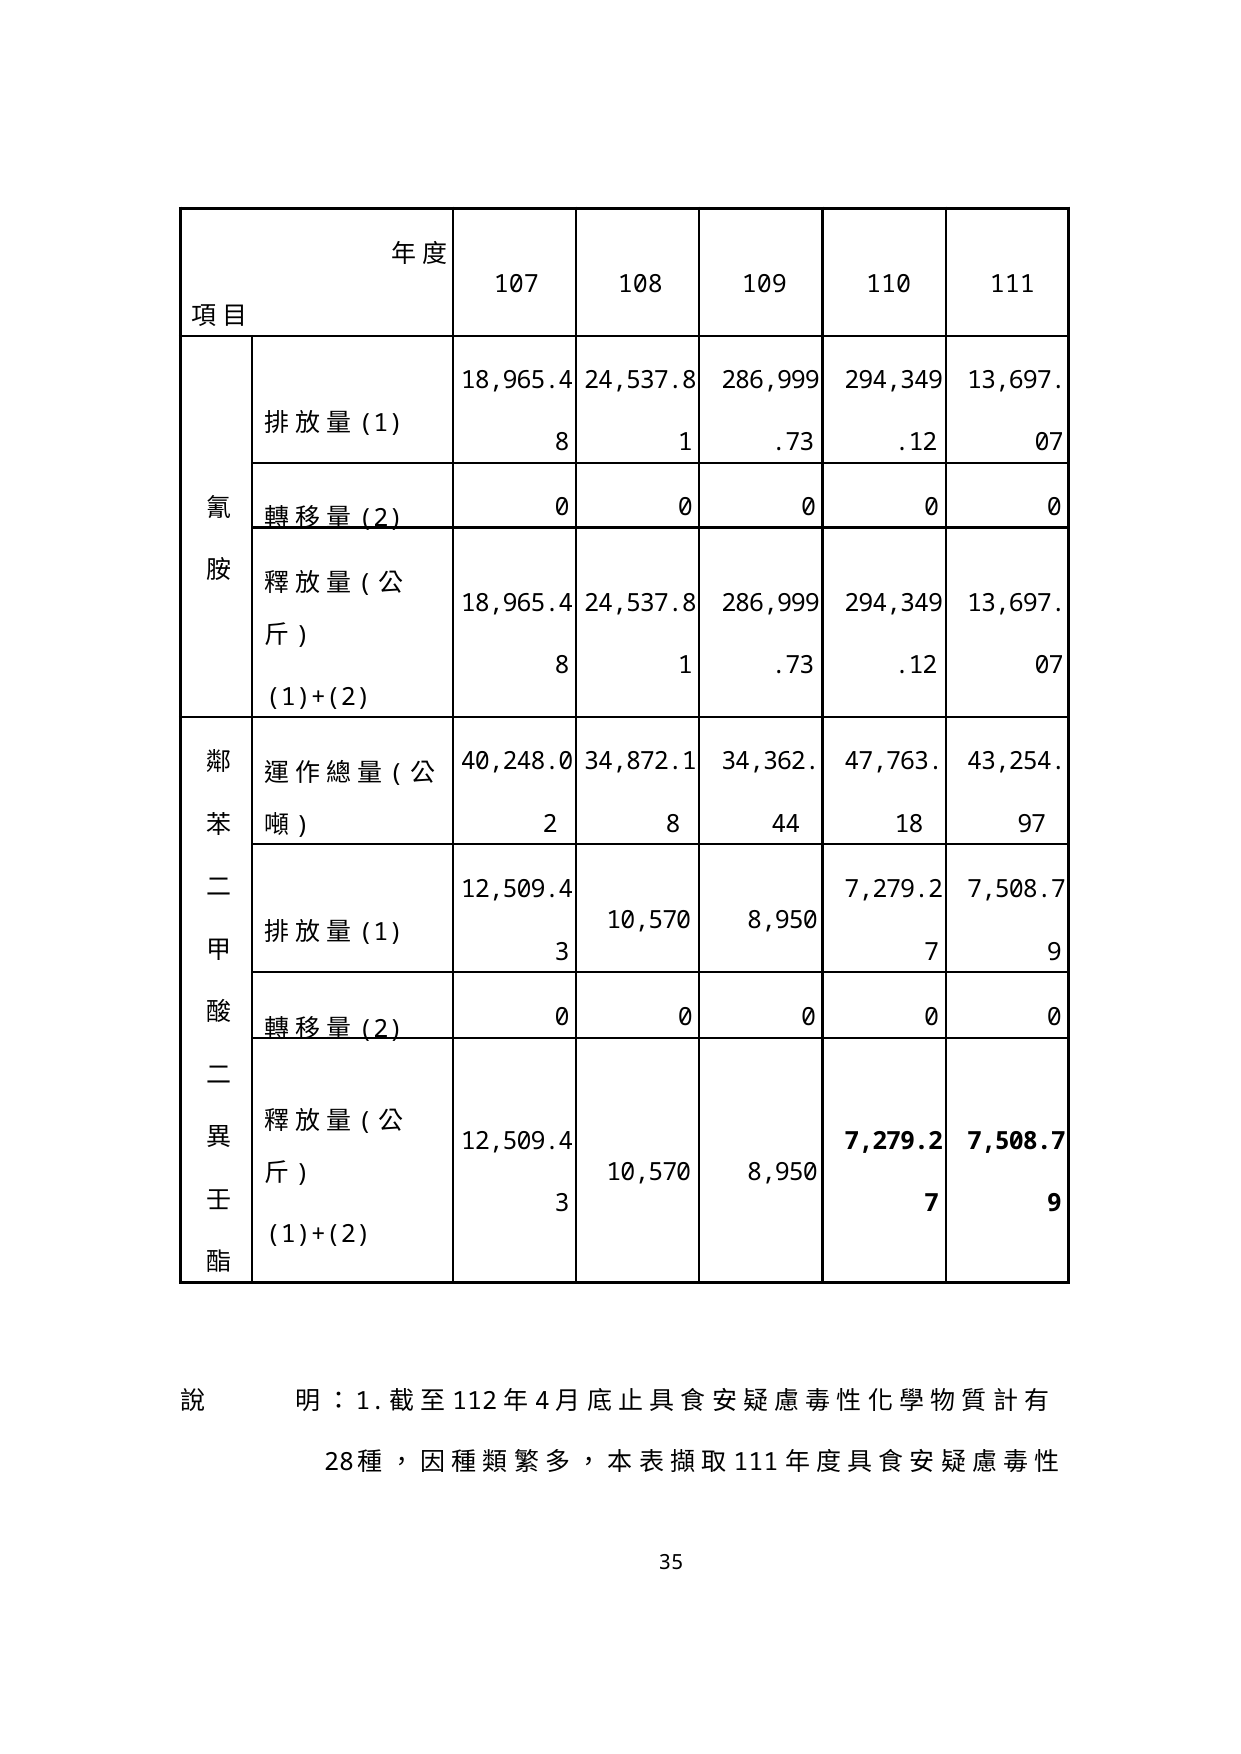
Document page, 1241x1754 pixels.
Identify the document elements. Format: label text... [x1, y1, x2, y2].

table_cell 13,697.07 [947, 529, 1067, 716]
table_cell 0 [700, 464, 821, 526]
table_cell 12,509.43 [454, 845, 575, 971]
table_cell 12,509.43 [454, 1039, 575, 1281]
table_cell 43,254.97 [947, 718, 1067, 843]
table_cell 294,349.12 [824, 337, 945, 462]
table_cell 0 [577, 973, 698, 1037]
table_cell 18,965.48 [454, 529, 575, 716]
table_header 108 [577, 210, 698, 335]
table_cell 0 [947, 464, 1067, 526]
table_cell 0 [454, 973, 575, 1037]
table_cell 0 [947, 973, 1067, 1037]
table_cell 10,570 [577, 845, 698, 971]
table_cell 鄰苯二甲酸二異壬酯 [182, 718, 251, 1281]
table_cell 釋放量(公斤) (1)+(2) [253, 529, 452, 716]
table_cell 8,950 [700, 845, 821, 971]
text 說 明：1.截至112年4月底止具食安疑慮毒性化學物質計有28種，因種類繁多，本表擷取111年度具食安疑慮毒性 [177, 1346, 1063, 1471]
table_cell 7,508.79 [947, 1039, 1067, 1281]
table_cell 運作總量(公噸) [253, 718, 452, 843]
table_cell 40,248.02 [454, 718, 575, 843]
table_cell 7,279.27 [824, 845, 945, 971]
table_cell 24,537.81 [577, 529, 698, 716]
table_cell 排放量(1) [253, 337, 452, 462]
table_cell 34,362.44 [700, 718, 821, 843]
table_cell 10,570 [577, 1039, 698, 1281]
table_cell 轉移量(2) [253, 464, 452, 526]
table_cell 釋放量(公斤) (1)+(2) [253, 1039, 452, 1281]
table_cell 排放量(1) [253, 845, 452, 971]
table_header 年度 項目 [182, 210, 452, 335]
table_cell 0 [824, 464, 945, 526]
table_cell 286,999.73 [700, 337, 821, 462]
table_cell 7,508.79 [947, 845, 1067, 971]
table_header 109 [700, 210, 821, 335]
table_cell 轉移量(2) [253, 973, 452, 1037]
table_cell 0 [454, 464, 575, 526]
table_cell 24,537.81 [577, 337, 698, 462]
table_header 111 [947, 210, 1067, 335]
table_cell 18,965.48 [454, 337, 575, 462]
table_cell 0 [824, 973, 945, 1037]
table_cell 13,697.07 [947, 337, 1067, 462]
table_cell 0 [700, 973, 821, 1037]
table_header 110 [824, 210, 945, 335]
table_header 107 [454, 210, 575, 335]
table_cell 7,279.27 [824, 1039, 945, 1281]
table_cell 8,950 [700, 1039, 821, 1281]
table_cell 34,872.18 [577, 718, 698, 843]
table_cell 286,999.73 [700, 529, 821, 716]
table_cell 294,349.12 [824, 529, 945, 716]
table_cell 氰胺 [182, 337, 251, 716]
table_cell 47,763.18 [824, 718, 945, 843]
table_cell 0 [577, 464, 698, 526]
